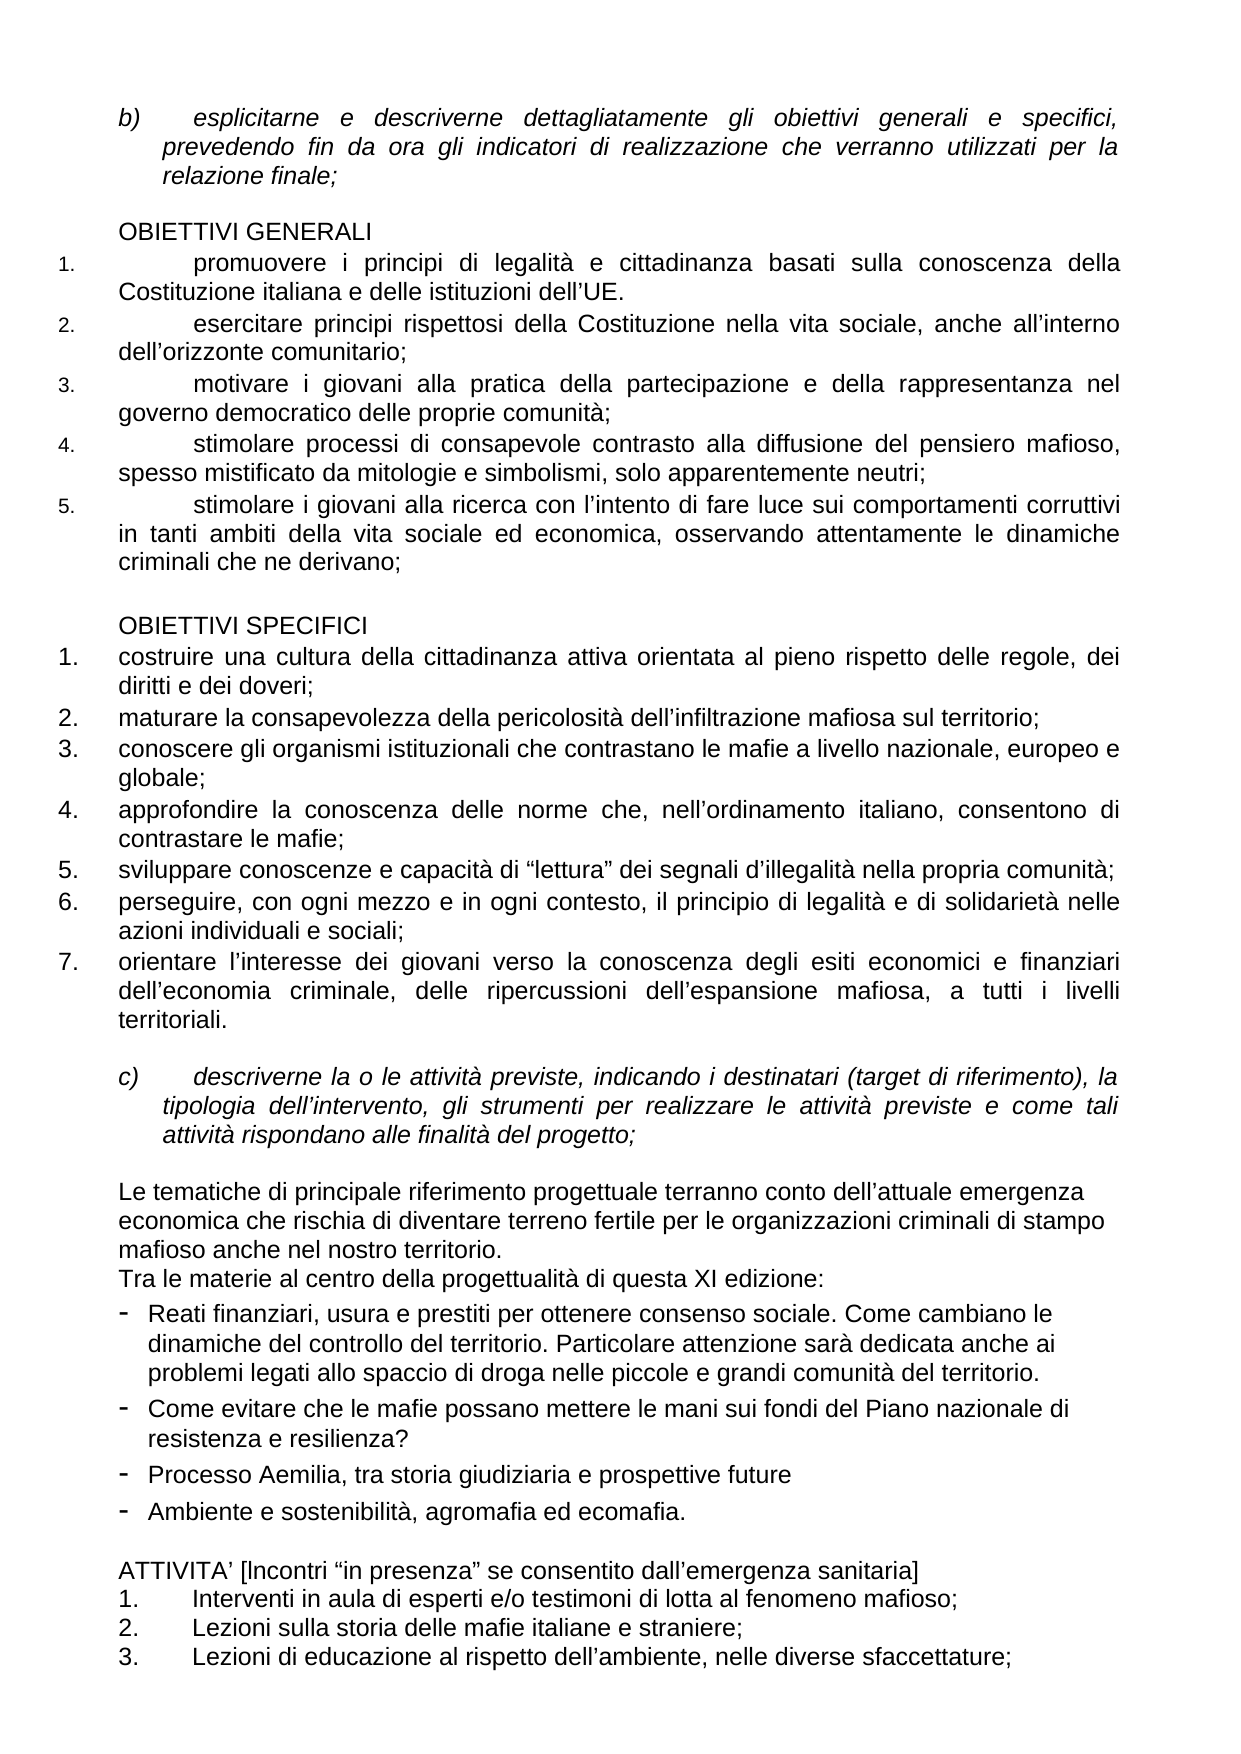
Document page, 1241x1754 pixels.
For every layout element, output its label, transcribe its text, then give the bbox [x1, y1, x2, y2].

list maturare la consapevolezza della pericolosità dell’infiltrazione mafiosa sul territorio; [58, 703, 1122, 732]
list descriverne la o le attività previste, indicando i destinatari (target di riferimento), la tipologia dell’intervento, gli strumenti per realizzare le attività previste e come tali attività rispondano alle finalità del progetto; [118, 1062, 1122, 1149]
text Le tematiche di principale riferimento progettuale terranno conto dell’attuale emergenza economica che rischia di diventare terreno fertile per le organizzazioni criminali di stampo mafioso anche nel nostro territorio. [118, 1177, 1122, 1264]
list Processo Aemilia, tra storia giudiziaria e prospettive future [118, 1453, 1122, 1490]
text Tra le materie al centro della progettualità di questa XI edizione: [118, 1264, 1122, 1292]
list conoscere gli organismi istituzionali che contrastano le mafie a livello nazionale, europeo e globale; [58, 734, 1122, 792]
list Ambiente e sostenibilità, agromafia ed ecomafia. [118, 1490, 1122, 1527]
list orientare l’interesse dei giovani verso la conoscenza degli esiti economici e finanziari dell’economia criminale, delle ripercussioni dell’espansione mafiosa, a tutti i livelli territoriali. [58, 947, 1122, 1034]
list esplicitarne e descriverne dettagliatamente gli obiettivi generali e specifici, prevedendo fin da ora gli indicatori di realizzazione che verranno utilizzati per la relazione finale; [118, 103, 1122, 190]
list Lezioni sulla storia delle mafie italiane e straniere; [118, 1613, 1122, 1642]
list stimolare i giovani alla ricerca con l’intento di fare luce sui comportamenti corruttivi in tanti ambiti della vita sociale ed economica, osservando attentamente le dinamiche criminali che ne derivano; [58, 490, 1122, 576]
list sviluppare conoscenze e capacità di “lettura” dei segnali d’illegalità nella propria comunità; [58, 855, 1122, 884]
list Reati finanziari, usura e prestiti per ottenere consenso sociale. Come cambiano le dinamiche del controllo del territorio. Particolare attenzione sarà dedicata anche ai problemi legati allo spaccio di droga nelle piccole e grandi comunità del territorio. [118, 1292, 1122, 1387]
list stimolare processi di consapevole contrasto alla diffusione del pensiero mafioso, spesso mistificato da mitologie e simbolismi, solo apparentemente neutri; [58, 429, 1122, 487]
list costruire una cultura della cittadinanza attiva orientata al pieno rispetto delle regole, dei diritti e dei doveri; [58, 642, 1122, 700]
list promuovere i principi di legalità e cittadinanza basati sulla conoscenza della Costituzione italiana e delle istituzioni dell’UE. [58, 248, 1122, 306]
list motivare i giovani alla pratica della partecipazione e della rappresentanza nel governo democratico delle proprie comunità; [58, 369, 1122, 427]
list Come evitare che le mafie possano mettere le mani sui fondi del Piano nazionale di resistenza e resilienza? [118, 1387, 1122, 1453]
list Interventi in aula di esperti e/o testimoni di lotta al fenomeno mafioso; [118, 1584, 1122, 1613]
list perseguire, con ogni mezzo e in ogni contesto, il principio di legalità e di solidarietà nelle azioni individuali e sociali; [58, 887, 1122, 944]
text OBIETTIVI SPECIFICI [118, 611, 1122, 639]
list approfondire la conoscenza delle norme che, nell’ordinamento italiano, consentono di contrastare le mafie; [58, 795, 1122, 852]
list Lezioni di educazione al rispetto dell’ambiente, nelle diverse sfaccettature; [118, 1642, 1122, 1671]
list ATTIVITA’ [lncontri “in presenza” se consentito dall’emergenza sanitaria] [118, 1556, 1122, 1584]
list esercitare principi rispettosi della Costituzione nella vita sociale, anche all’interno dell’orizzonte comunitario; [58, 309, 1122, 366]
text OBIETTIVI GENERALI [118, 217, 1122, 245]
